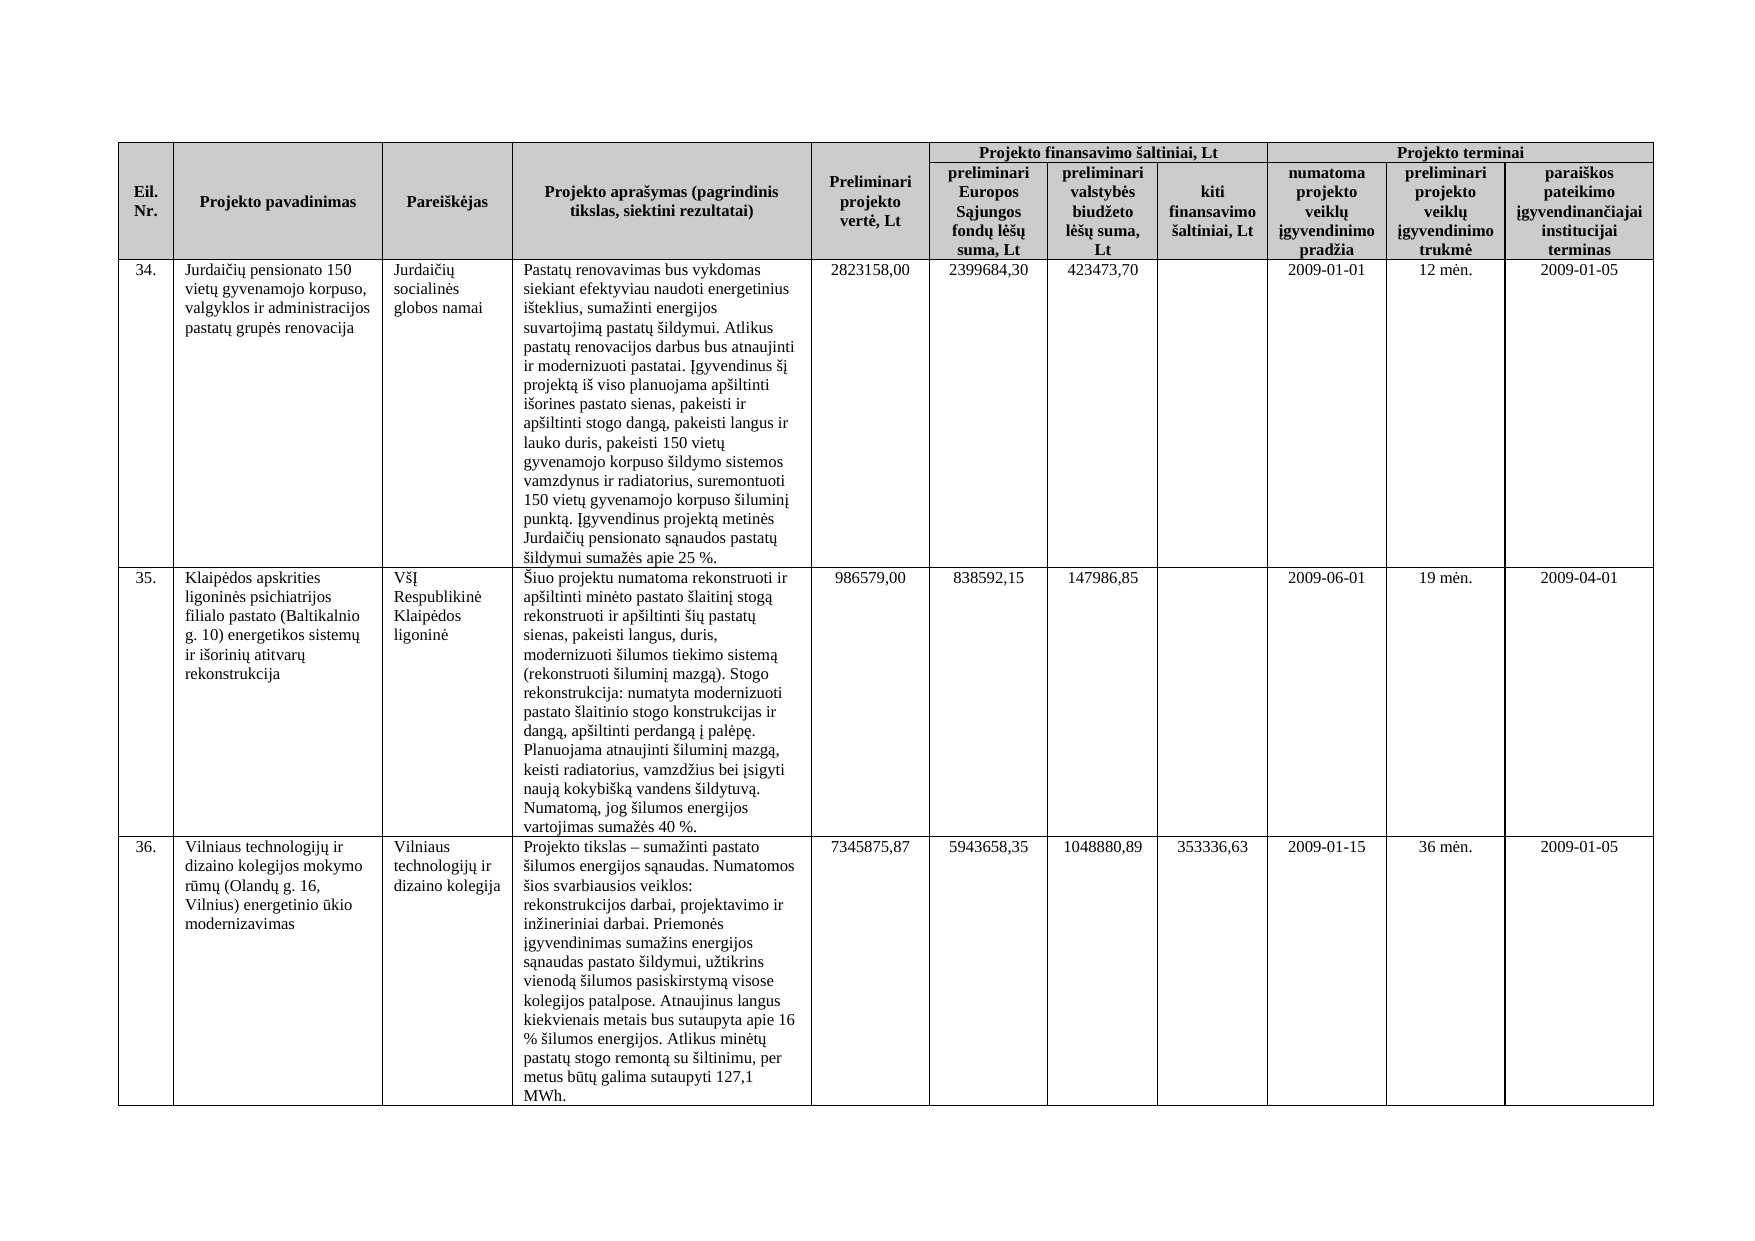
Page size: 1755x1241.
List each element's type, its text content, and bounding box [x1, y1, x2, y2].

table_header Eil. Nr. [119, 143, 173, 259]
table_cell 2009-06-01 [1268, 568, 1386, 836]
table_cell 986579,00 [812, 568, 929, 836]
table_header Projekto terminai [1268, 143, 1653, 162]
table_cell preliminari projekto veiklų įgyvendinimo trukmė [1387, 163, 1504, 259]
table_cell Šiuo projektu numatoma rekonstruoti ir apšiltinti minėto pastato šlaitinį stogą rekonstruoti ir apšiltinti šių pastatų sienas, pakeisti langus, duris, modernizuoti šilumos tiekimo sistemą (rekonstruoti šiluminį mazgą). Stogo rekonstrukcija: numatyta modernizuoti pastato šlaitinio stogo konstrukcijas ir dangą, apšiltinti perdangą į palėpę. Planuojama atnaujinti šiluminį mazgą, keisti radiatorius, vamzdžius bei įsigyti naują kokybišką vandens šildytuvą. Numatomą, jog šilumos energijos vartojimas sumažės 40 %. [513, 568, 811, 836]
table_cell 2823158,00 [812, 260, 929, 567]
table_cell 35. [119, 568, 173, 836]
table_cell VšĮ Respublikinė Klaipėdos ligoninė [383, 568, 512, 836]
table_cell paraiškos pateikimo įgyvendinančiajai institucijai terminas [1506, 163, 1653, 259]
table_header Projekto finansavimo šaltiniai, Lt [930, 143, 1267, 162]
table_cell 2009-01-01 [1268, 260, 1386, 567]
table_header Preliminari projekto vertė, Lt [812, 143, 929, 259]
table_cell 423473,70 [1048, 260, 1157, 567]
table_cell Projekto tikslas – sumažinti pastato šilumos energijos sąnaudas. Numatomos šios svarbiausios veiklos: rekonstrukcijos darbai, projektavimo ir inžineriniai darbai. Priemonės įgyvendinimas sumažins energijos sąnaudas pastato šildymui, užtikrins vienodą šilumos pasiskirstymą visose kolegijos patalpose. Atnaujinus langus kiekvienais metais bus sutaupyta apie 16 % šilumos energijos. Atlikus minėtų pastatų stogo remontą su šiltinimu, per metus būtų galima sutaupyti 127,1 MWh. [513, 837, 811, 1105]
table_cell Klaipėdos apskrities ligoninės psichiatrijos filialo pastato (Baltikalnio g. 10) energetikos sistemų ir išorinių atitvarų rekonstrukcija [174, 568, 382, 836]
table_cell 838592,15 [930, 568, 1047, 836]
table_cell preliminari valstybės biudžeto lėšų suma, Lt [1048, 163, 1157, 259]
table_header Projekto pavadinimas [174, 143, 382, 259]
table_cell Pastatų renovavimas bus vykdomas siekiant efektyviau naudoti energetinius išteklius, sumažinti energijos suvartojimą pastatų šildymui. Atlikus pastatų renovacijos darbus bus atnaujinti ir modernizuoti pastatai. Įgyvendinus šį projektą iš viso planuojama apšiltinti išorines pastato sienas, pakeisti ir apšiltinti stogo dangą, pakeisti langus ir lauko duris, pakeisti 150 vietų gyvenamojo korpuso šildymo sistemos vamzdynus ir radiatorius, suremontuoti 150 vietų gyvenamojo korpuso šiluminį punktą. Įgyvendinus projektą metinės Jurdaičių pensionato sąnaudos pastatų šildymui sumažės apie 25 %. [513, 260, 811, 567]
table_cell 353336,63 [1158, 837, 1267, 1105]
table_cell 2009-01-15 [1268, 837, 1386, 1105]
table_cell 7345875,87 [812, 837, 929, 1105]
table_cell numatoma projekto veiklų įgyvendinimo pradžia [1268, 163, 1386, 259]
table_cell Jurdaičių socialinės globos namai [383, 260, 512, 567]
table_cell 19 mėn. [1387, 568, 1504, 836]
table_cell 2009-01-05 [1506, 260, 1653, 567]
table_cell [1158, 260, 1267, 567]
table_cell 5943658,35 [930, 837, 1047, 1105]
table_cell preliminari Europos Sąjungos fondų lėšų suma, Lt [930, 163, 1047, 259]
table_cell 36 mėn. [1387, 837, 1504, 1105]
table_header Pareiškėjas [383, 143, 512, 259]
table_cell 1048880,89 [1048, 837, 1157, 1105]
table_cell 36. [119, 837, 173, 1105]
table_cell 12 mėn. [1387, 260, 1504, 567]
table_cell 2009-04-01 [1506, 568, 1653, 836]
table_cell Vilniaus technologijų ir dizaino kolegijos mokymo rūmų (Olandų g. 16, Vilnius) energetinio ūkio modernizavimas [174, 837, 382, 1105]
table_cell 34. [119, 260, 173, 567]
table_cell Jurdaičių pensionato 150 vietų gyvenamojo korpuso, valgyklos ir administracijos pastatų grupės renovacija [174, 260, 382, 567]
table_cell [1158, 568, 1267, 836]
table_header Projekto aprašymas (pagrindinis tikslas, siektini rezultatai) [513, 143, 811, 259]
table_cell Vilniaus technologijų ir dizaino kolegija [383, 837, 512, 1105]
table_cell 2009-01-05 [1506, 837, 1653, 1105]
table_cell 2399684,30 [930, 260, 1047, 567]
table_cell 147986,85 [1048, 568, 1157, 836]
table_cell kiti finansavimo šaltiniai, Lt [1158, 163, 1267, 259]
